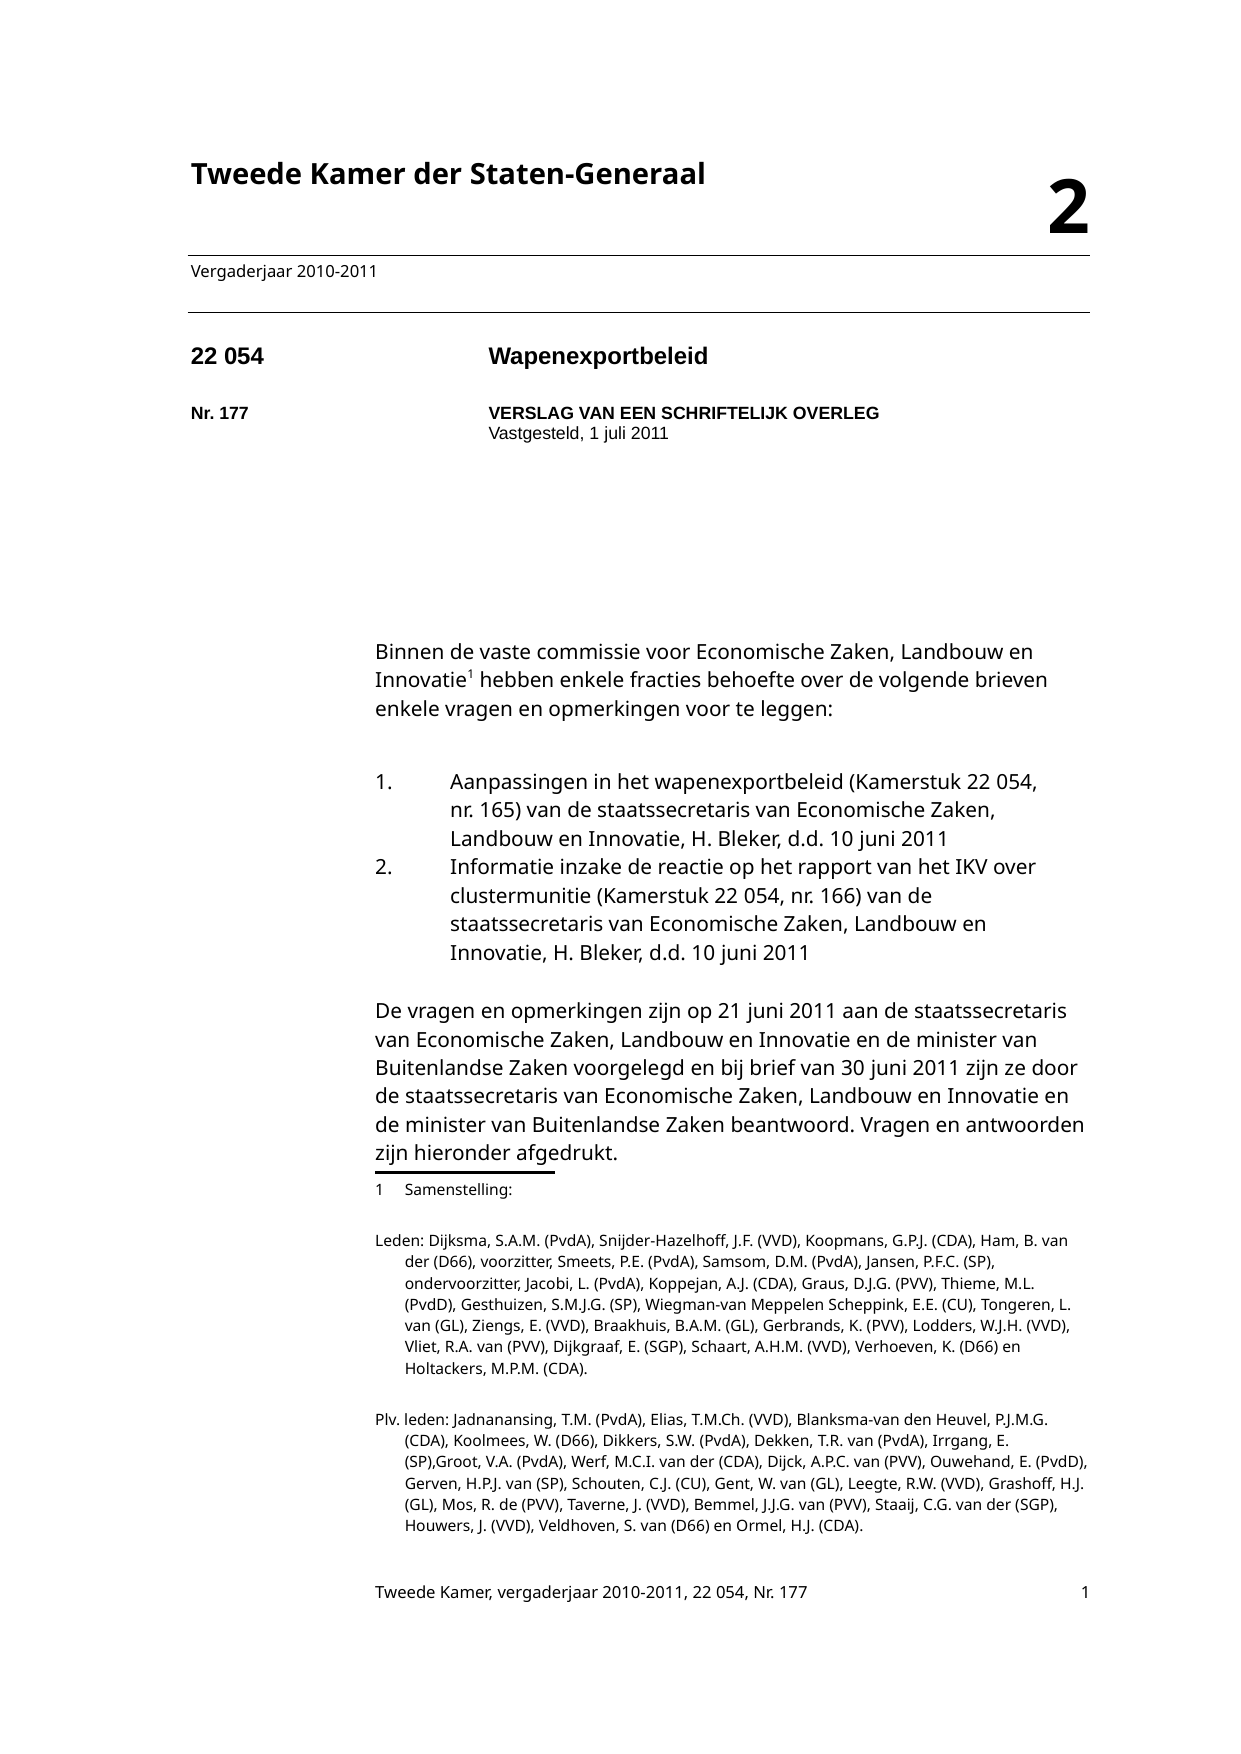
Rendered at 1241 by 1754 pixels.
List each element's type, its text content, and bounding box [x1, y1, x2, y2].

text Leden: Dijksma, S.A.M. (PvdA), Snijder-Hazelhoff, J.F. (VVD), Koopmans, G.P.J. (CDA), Ham, B. van der (D66), voorzitter, Smeets, P.E. (PvdA), Samsom, D.M. (PvdA), Jansen, P.F.C. (SP), ondervoorzitter, Jacobi, L. (PvdA), Koppejan, A.J. (CDA), Graus, D.J.G. (PVV), Thieme, M.L. (PvdD), Gesthuizen, S.M.J.G. (SP), Wiegman-van Meppelen Scheppink, E.E. (CU), Tongeren, L. van (GL), Ziengs, E. (VVD), Braakhuis, B.A.M. (GL), Gerbrands, K. (PVV), Lodders, W.J.H. (VVD), Vliet, R.A. van (PVV), Dijkgraaf, E. (SGP), Schaart, A.H.M. (VVD), Verhoeven, K. (D66) en Holtackers, M.P.M. (CDA). [375, 1051, 1090, 1279]
list Informatie inzake de reactie op het rapport van het IKV over clustermunitie (Kamerstuk 22 054, nr. 166) van de staatssecretaris van Economische Zaken, Landbouw en Innovatie, H. Bleker, d.d. 10 juni 2011 [375, 852, 1090, 966]
table_cell Nr. 177 [188, 399, 485, 518]
list Aanpassingen in het wapenexportbeleid (Kamerstuk 22 054, nr. 165) van de staatssecretaris van Economische Zaken, Landbouw en Innovatie, H. Bleker, d.d. 10 juni 2011 [375, 767, 1090, 852]
table_cell Vergaderjaar 2010-2011 [188, 256, 485, 312]
text Samenstelling: [375, 993, 1090, 1021]
table_cell Wapenexportbeleid [485, 339, 1090, 399]
table_cell [485, 256, 1090, 312]
table_header 2 [910, 150, 1090, 255]
text Binnen de vaste commissie voor Economische Zaken, Landbouw en Innovatie hebben enkele fracties behoefte over de volgende brieven enkele vragen en opmerkingen voor te leggen: [375, 637, 1090, 722]
table_header Tweede Kamer der Staten-Generaal [188, 150, 909, 255]
table_cell 22 054 [188, 339, 485, 399]
table_cell [485, 313, 1090, 339]
table_cell [188, 313, 485, 339]
table_cell VERSLAG VAN EEN SCHRIFTELIJK OVERLEG Vastgesteld, 1 juli 2011 [485, 399, 1090, 518]
text Plv. leden: Jadnanansing, T.M. (PvdA), Elias, T.M.Ch. (VVD), Blanksma-van den Heuvel, P.J.M.G. (CDA), Koolmees, W. (D66), Dikkers, S.W. (PvdA), Dekken, T.R. van (PvdA), Irrgang, E. (SP),Groot, V.A. (PvdA), Werf, M.C.I. van der (CDA), Dijck, A.P.C. van (PVV), Ouwehand, E. (PvdD), Gerven, H.P.J. van (SP), Schouten, C.J. (CU), Gent, W. van (GL), Leegte, R.W. (VVD), Grashoff, H.J. (GL), Mos, R. de (PVV), Taverne, J. (VVD), Bemmel, J.J.G. van (PVV), Staaij, C.G. van der (SGP), Houwers, J. (VVD), Veldhoven, S. van (D66) en Ormel, H.J. (CDA). [375, 1309, 1090, 1536]
